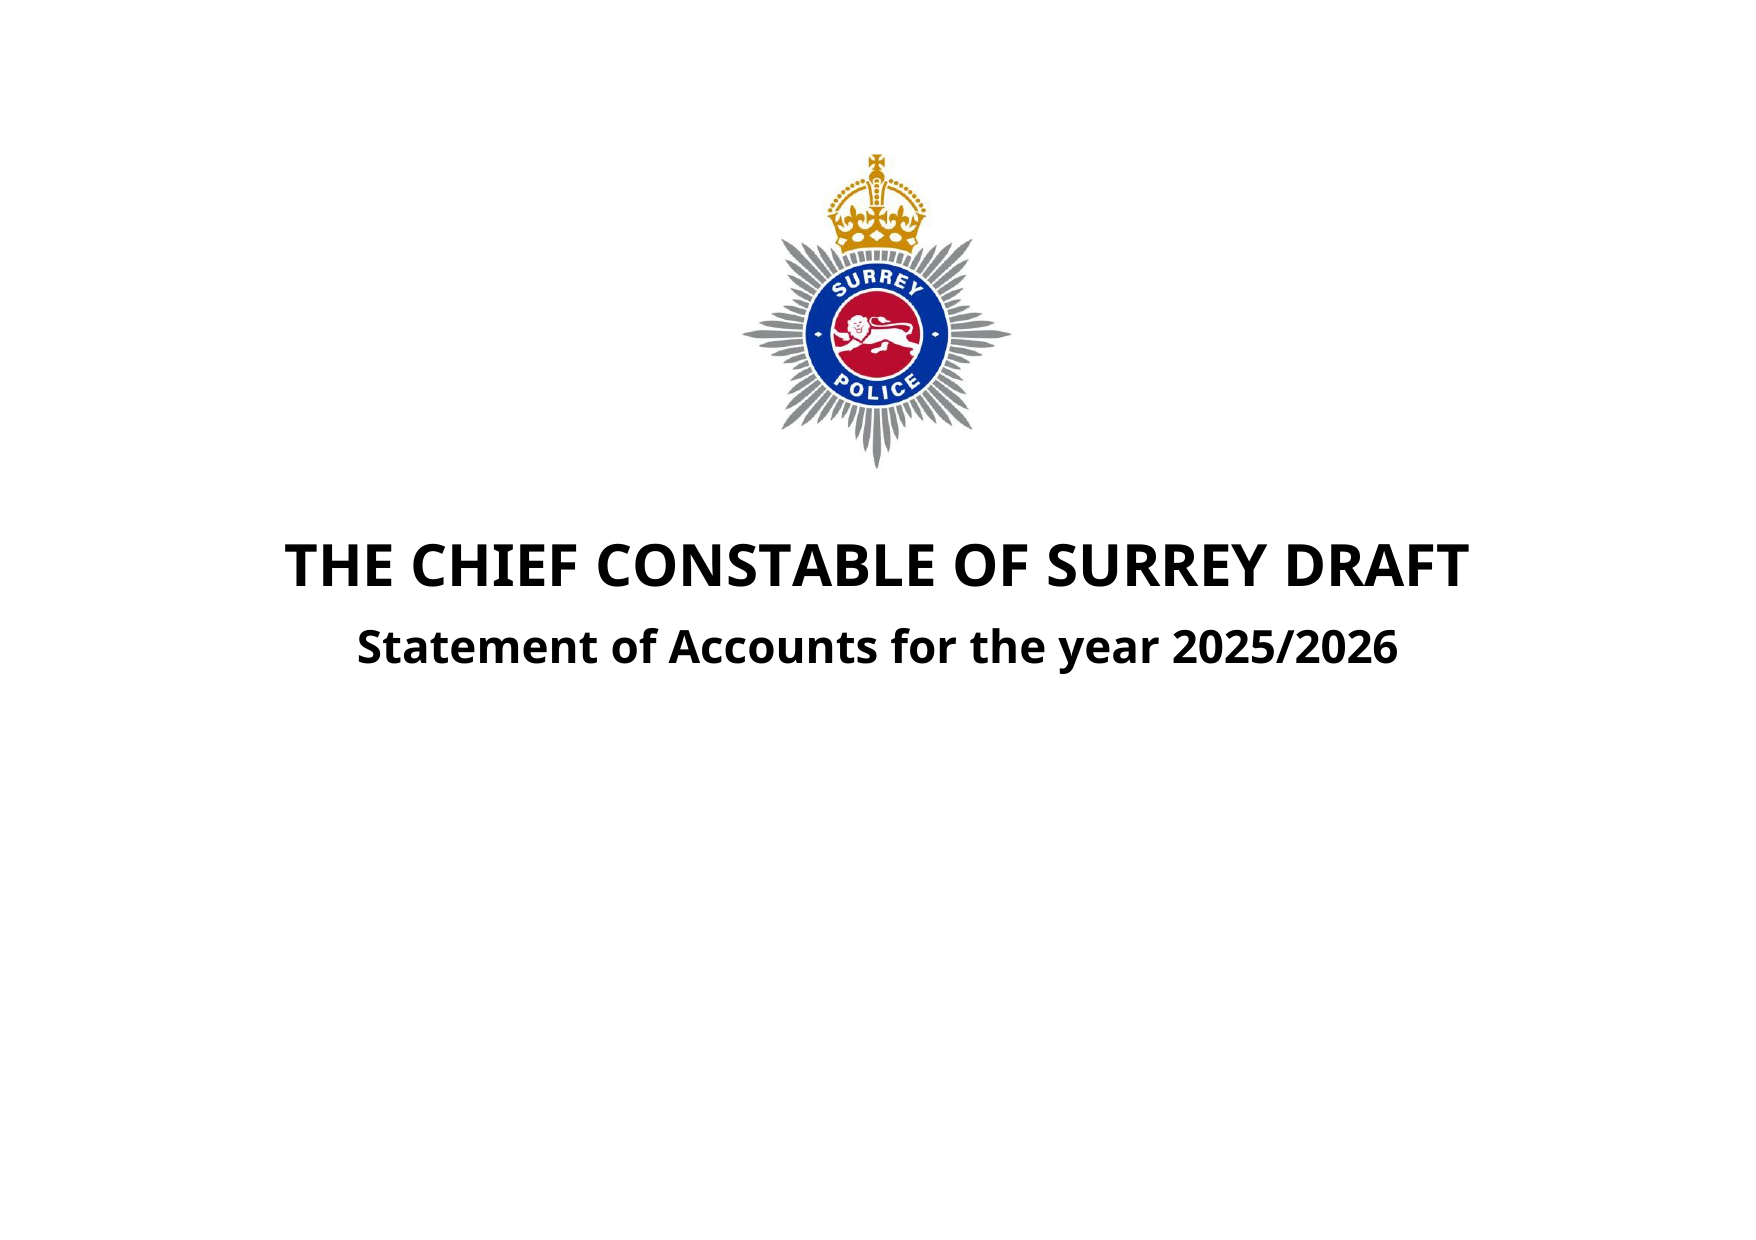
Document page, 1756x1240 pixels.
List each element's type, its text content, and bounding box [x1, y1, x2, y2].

title THE CHIEF CONSTABLE OF SURREY DRAFT [199, 473, 1556, 614]
subtitle Statement of Accounts for the year 2025/2026 [199, 614, 1556, 677]
